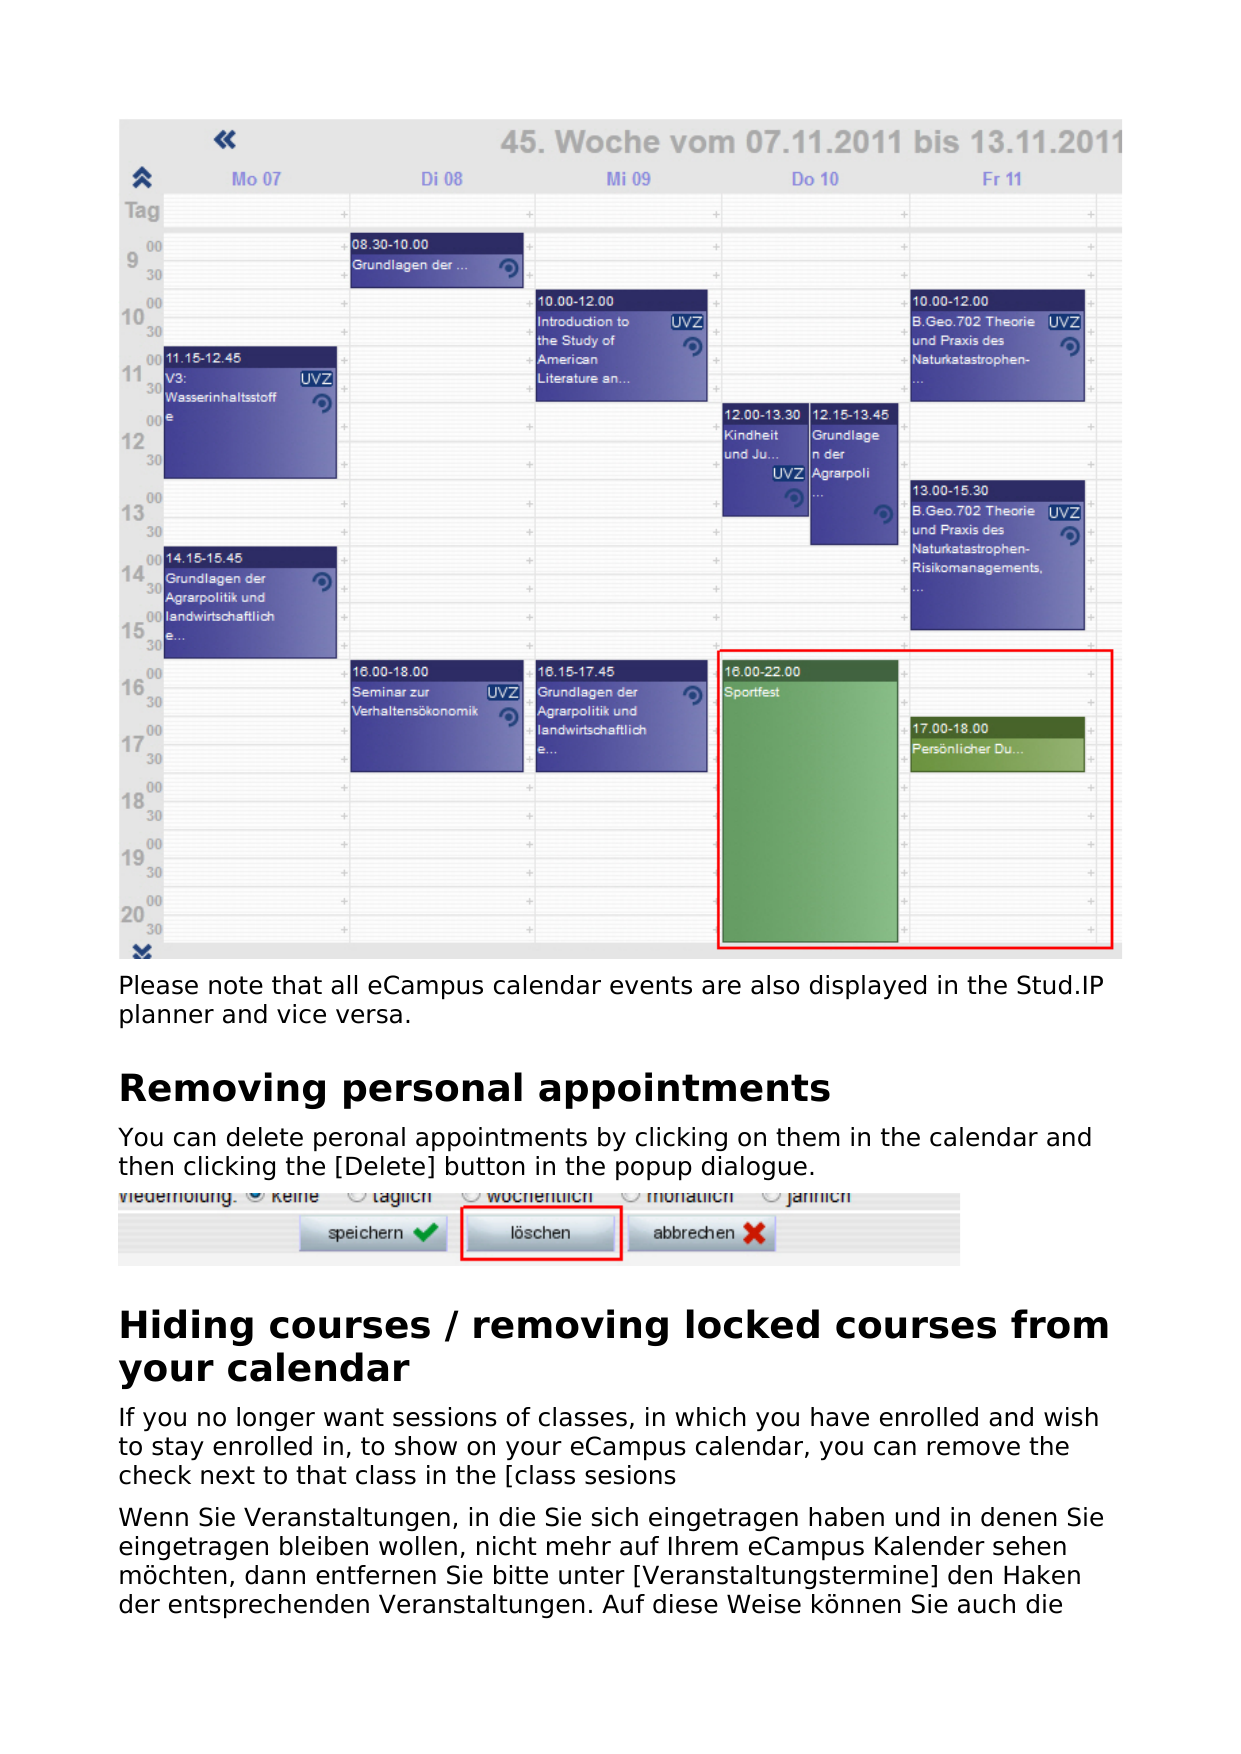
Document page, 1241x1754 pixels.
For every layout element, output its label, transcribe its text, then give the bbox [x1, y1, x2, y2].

text Wenn Sie Veranstaltungen, in die Sie sich eingetragen haben und in denen Sie eingetragen bleiben wollen, nicht mehr auf Ihrem eCampus Kalender sehen möchten, dann entfernen Sie bitte unter [Veranstaltungstermine] den Haken der entsprechenden Veranstaltungen. Auf diese Weise können Sie auch die [118, 1503, 1122, 1620]
text Please note that all eCampus calendar events are also displayed in the Stud.IP planner and vice versa. [118, 971, 1122, 1029]
picture [118, 118, 1123, 959]
subtitle Hiding courses / removing locked courses from your calendar [118, 1303, 1122, 1391]
text If you no longer want sessions of classes, in which you have enrolled and wish to stay enrolled in, to show on your eCampus calendar, you can remove the check next to that class in the [class sesions [118, 1403, 1122, 1491]
subtitle Removing personal appointments [118, 1067, 1122, 1111]
picture [118, 1193, 961, 1266]
text You can delete peronal appointments by clicking on them in the calendar and then clicking the [Delete] button in the popup dialogue. [118, 1123, 1122, 1181]
